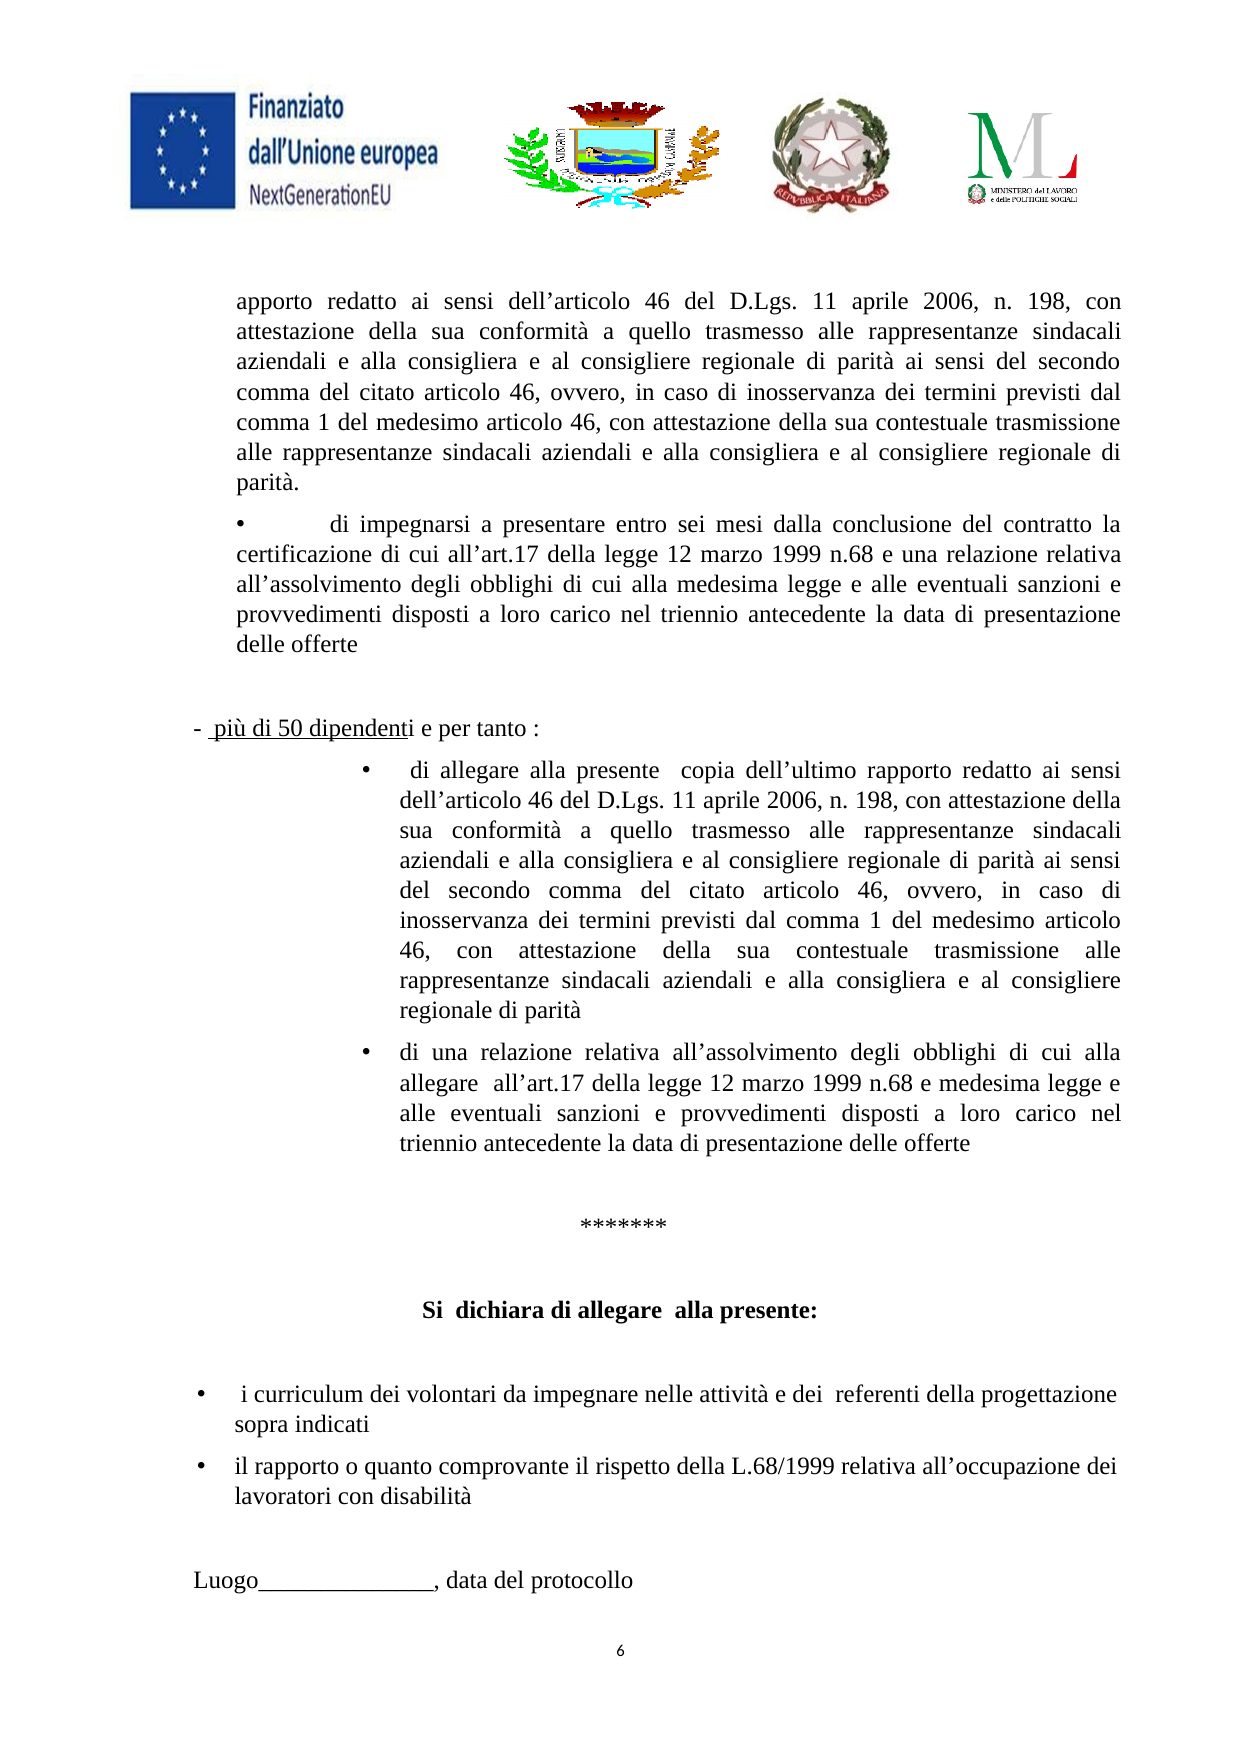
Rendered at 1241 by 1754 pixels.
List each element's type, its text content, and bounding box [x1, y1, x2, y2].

list apporto redatto ai sensi dell’articolo 46 del D.Lgs. 11 aprile 2006, n. 198, con attestazione della sua conformità a quello trasmesso alle rappresentanze sindacali aziendali e alla consigliera e al consigliere regionale di parità ai sensi del secondo comma del citato articolo 46, ovvero, in caso di inosservanza dei termini previsti dal comma 1 del medesimo articolo 46, con attestazione della sua contestuale trasmissione alle rappresentanze sindacali aziendali e alla consigliera e al consigliere regionale di parità. [236, 286, 1122, 496]
list - più di 50 dipendenti e per tanto : [156, 713, 1122, 742]
text ******* [118, 1212, 1122, 1240]
list di impegnarsi a presentare entro sei mesi dalla conclusione del contratto la certificazione di cui all’art.17 della legge 12 marzo 1999 n.68 e una relazione relativa all’assolvimento degli obblighi di cui alla medesima legge e alle eventuali sanzioni e provvedimenti disposti a loro carico nel triennio antecedente la data di presentazione delle offerte [236, 509, 1122, 658]
text Si dichiara di allegare alla presente: [118, 1295, 1122, 1324]
picture [786, 92, 909, 225]
list di allegare alla presente copia dell’ultimo rapporto redatto ai sensi dell’articolo 46 del D.Lgs. 11 aprile 2006, n. 198, con attestazione della sua conformità a quello trasmesso alle rappresentanze sindacali aziendali e alla consigliera e al consigliere regionale di parità ai sensi del secondo comma del citato articolo 46, ovvero, in caso di inosservanza dei termini previsti dal comma 1 del medesimo articolo 46, con attestazione della sua contestuale trasmissione alle rappresentanze sindacali aziendali e alla consigliera e al consigliere regionale di parità [362, 755, 1122, 1024]
picture [118, 74, 446, 222]
list di una relazione relativa all’assolvimento degli obblighi di cui alla allegare all’art.17 della legge 12 marzo 1999 n.68 e medesima legge e alle eventuali sanzioni e provvedimenti disposti a loro carico nel triennio antecedente la data di presentazione delle offerte [362, 1037, 1122, 1157]
list il rapporto o quanto comprovante il rispetto della L.68/1999 relativa all’occupazione dei lavoratori con disabilità [197, 1451, 1122, 1510]
list i curriculum dei volontari da impegnare nelle attività e dei referenti della progettazione sopra indicati [197, 1379, 1122, 1438]
list Luogo______________, data del protocollo [156, 1565, 1122, 1594]
